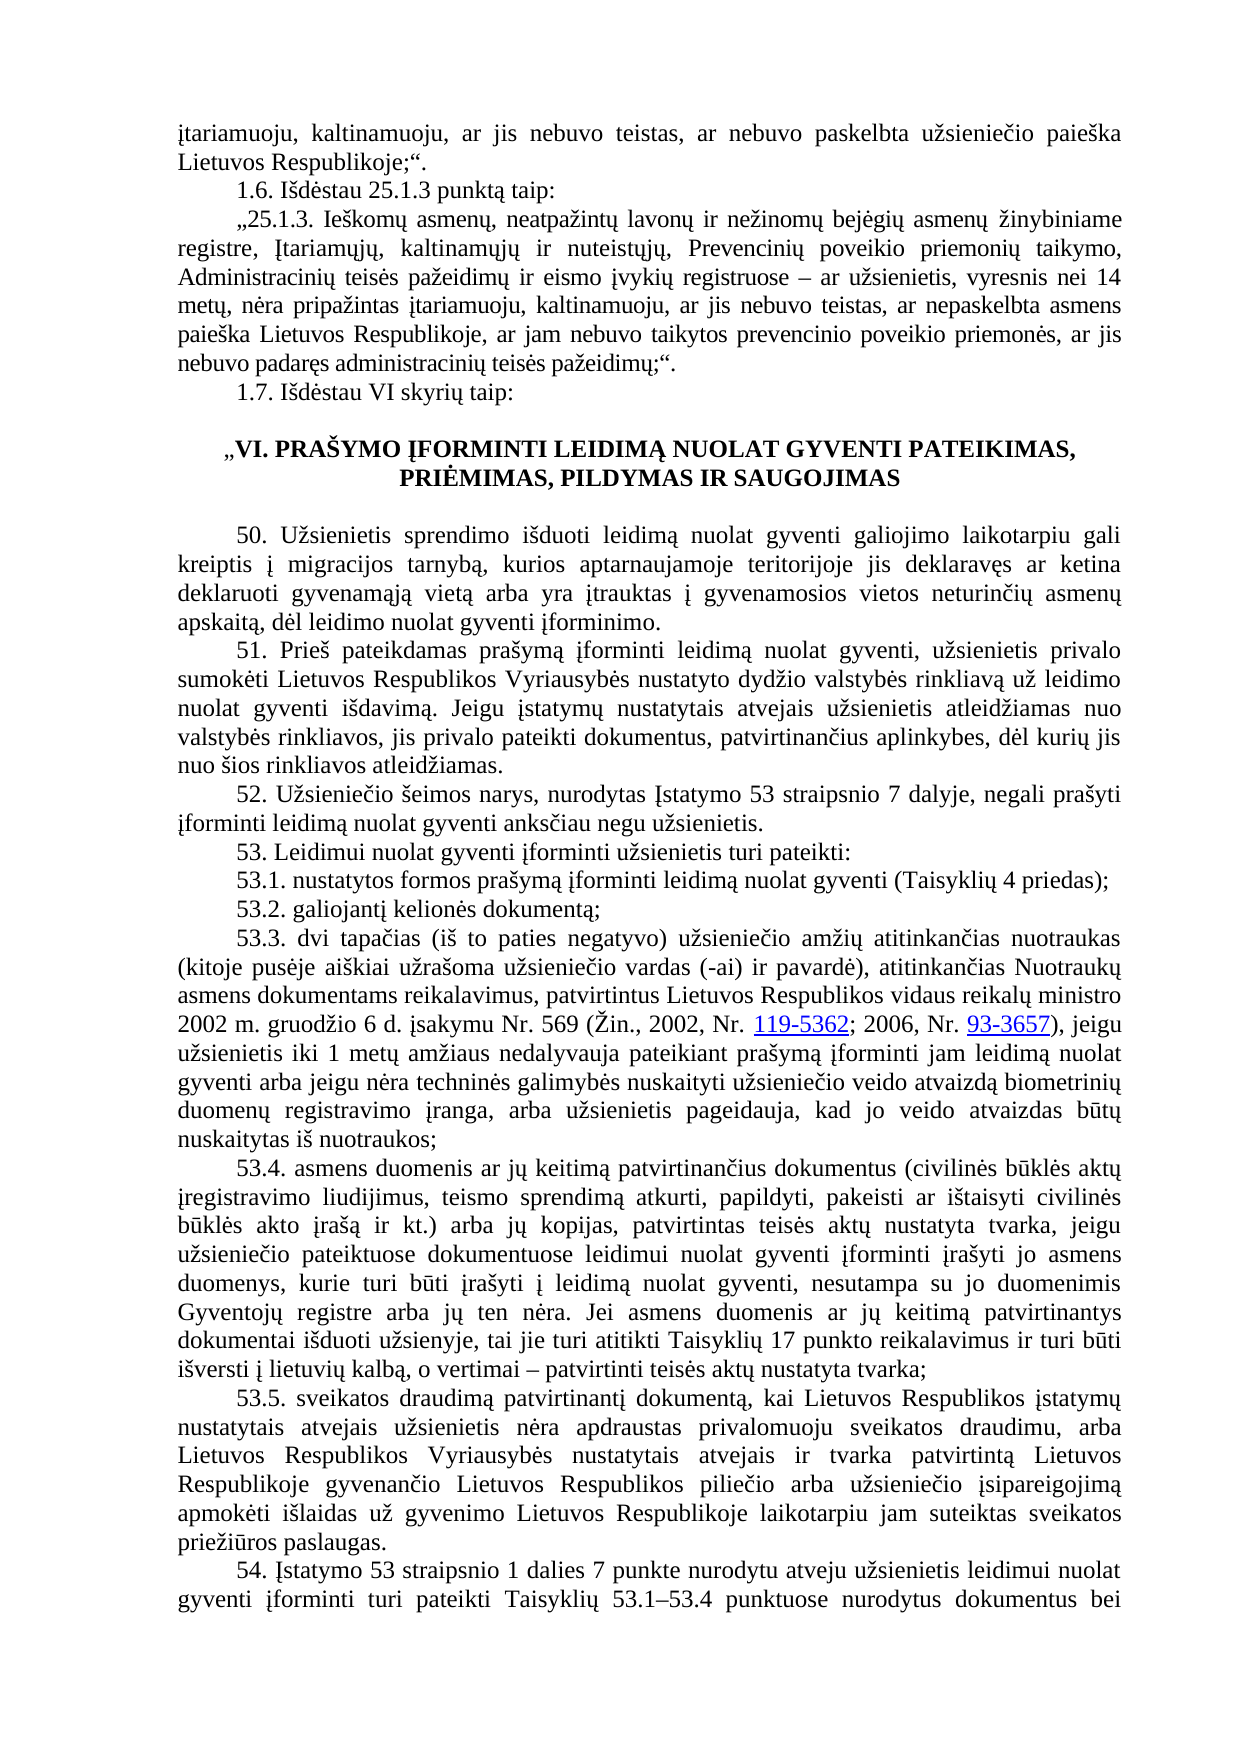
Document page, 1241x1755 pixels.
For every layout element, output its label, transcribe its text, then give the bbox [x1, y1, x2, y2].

text 53.3. dvi tapačias (iš to paties negatyvo) užsieniečio amžių atitinkančias nuotraukas (kitoje pusėje aiškiai užrašoma užsieniečio vardas (-ai) ir pavardė), atitinkančias Nuotraukų asmens dokumentams reikalavimus, patvirtintus Lietuvos Respublikos vidaus reikalų ministro 2002 m. gruodžio 6 d. įsakymu Nr. 569 (Žin., 2002, Nr. 119-5362; 2006, Nr. 93-3657), jeigu užsienietis iki 1 metų amžiaus nedalyvauja pateikiant prašymą įforminti jam leidimą nuolat gyventi arba jeigu nėra techninės galimybės nuskaityti užsieniečio veido atvaizdą biometrinių duomenų registravimo įranga, arba užsienietis pageidauja, kad jo veido atvaizdas būtų nuskaitytas iš nuotraukos; [177, 923, 1122, 1153]
text „VI. PRAŠYMO ĮFORMINTI LEIDIMĄ NUOLAT GYVENTI PATEIKIMAS, PRIĖMIMAS, PILDYMAS IR SAUGOJIMAS [177, 434, 1122, 492]
text 51. Prieš pateikdamas prašymą įforminti leidimą nuolat gyventi, užsienietis privalo sumokėti Lietuvos Respublikos Vyriausybės nustatyto dydžio valstybės rinkliavą už leidimo nuolat gyventi išdavimą. Jeigu įstatymų nustatytais atvejais užsienietis atleidžiamas nuo valstybės rinkliavos, jis privalo pateikti dokumentus, patvirtinančius aplinkybes, dėl kurių jis nuo šios rinkliavos atleidžiamas. [177, 636, 1122, 779]
text 54. Įstatymo 53 straipsnio 1 dalies 7 punkte nurodytu atveju užsienietis leidimui nuolat gyventi įforminti turi pateikti Taisyklių 53.1–53.4 punktuose nurodytus dokumentus bei [177, 1556, 1122, 1613]
text 1.6. Išdėstau 25.1.3 punktą taip: [177, 176, 1122, 204]
text „25.1.3. Ieškomų asmenų, neatpažintų lavonų ir nežinomų bejėgių asmenų žinybiniame registre, Įtariamųjų, kaltinamųjų ir nuteistųjų, Prevencinių poveikio priemonių taikymo, Administracinių teisės pažeidimų ir eismo įvykių registruose – ar užsienietis, vyresnis nei 14 metų, nėra pripažintas įtariamuoju, kaltinamuoju, ar jis nebuvo teistas, ar nepaskelbta asmens paieška Lietuvos Respublikoje, ar jam nebuvo taikytos prevencinio poveikio priemonės, ar jis nebuvo padaręs administracinių teisės pažeidimų;“. [177, 204, 1122, 377]
text 53.2. galiojantį kelionės dokumentą; [177, 894, 1122, 923]
text 52. Užsieniečio šeimos narys, nurodytas Įstatymo 53 straipsnio 7 dalyje, negali prašyti įforminti leidimą nuolat gyventi anksčiau negu užsienietis. [177, 779, 1122, 837]
text 53. Leidimui nuolat gyventi įforminti užsienietis turi pateikti: [177, 837, 1122, 866]
text 1.7. Išdėstau VI skyrių taip: [177, 377, 1122, 406]
text 50. Užsienietis sprendimo išduoti leidimą nuolat gyventi galiojimo laikotarpiu gali kreiptis į migracijos tarnybą, kurios aptarnaujamoje teritorijoje jis deklaravęs ar ketina deklaruoti gyvenamąją vietą arba yra įtrauktas į gyvenamosios vietos neturinčių asmenų apskaitą, dėl leidimo nuolat gyventi įforminimo. [177, 521, 1122, 636]
text 53.5. sveikatos draudimą patvirtinantį dokumentą, kai Lietuvos Respublikos įstatymų nustatytais atvejais užsienietis nėra apdraustas privalomuoju sveikatos draudimu, arba Lietuvos Respublikos Vyriausybės nustatytais atvejais ir tvarka patvirtintą Lietuvos Respublikoje gyvenančio Lietuvos Respublikos piliečio arba užsieniečio įsipareigojimą apmokėti išlaidas už gyvenimo Lietuvos Respublikoje laikotarpiu jam suteiktas sveikatos priežiūros paslaugas. [177, 1383, 1122, 1556]
text įtariamuoju, kaltinamuoju, ar jis nebuvo teistas, ar nebuvo paskelbta užsieniečio paieška Lietuvos Respublikoje;“. [177, 118, 1122, 176]
text 53.1. nustatytos formos prašymą įforminti leidimą nuolat gyventi (Taisyklių 4 priedas); [177, 866, 1122, 894]
text 53.4. asmens duomenis ar jų keitimą patvirtinančius dokumentus (civilinės būklės aktų įregistravimo liudijimus, teismo sprendimą atkurti, papildyti, pakeisti ar ištaisyti civilinės būklės akto įrašą ir kt.) arba jų kopijas, patvirtintas teisės aktų nustatyta tvarka, jeigu užsieniečio pateiktuose dokumentuose leidimui nuolat gyventi įforminti įrašyti jo asmens duomenys, kurie turi būti įrašyti į leidimą nuolat gyventi, nesutampa su jo duomenimis Gyventojų registre arba jų ten nėra. Jei asmens duomenis ar jų keitimą patvirtinantys dokumentai išduoti užsienyje, tai jie turi atitikti Taisyklių 17 punkto reikalavimus ir turi būti išversti į lietuvių kalbą, o vertimai – patvirtinti teisės aktų nustatyta tvarka; [177, 1153, 1122, 1383]
